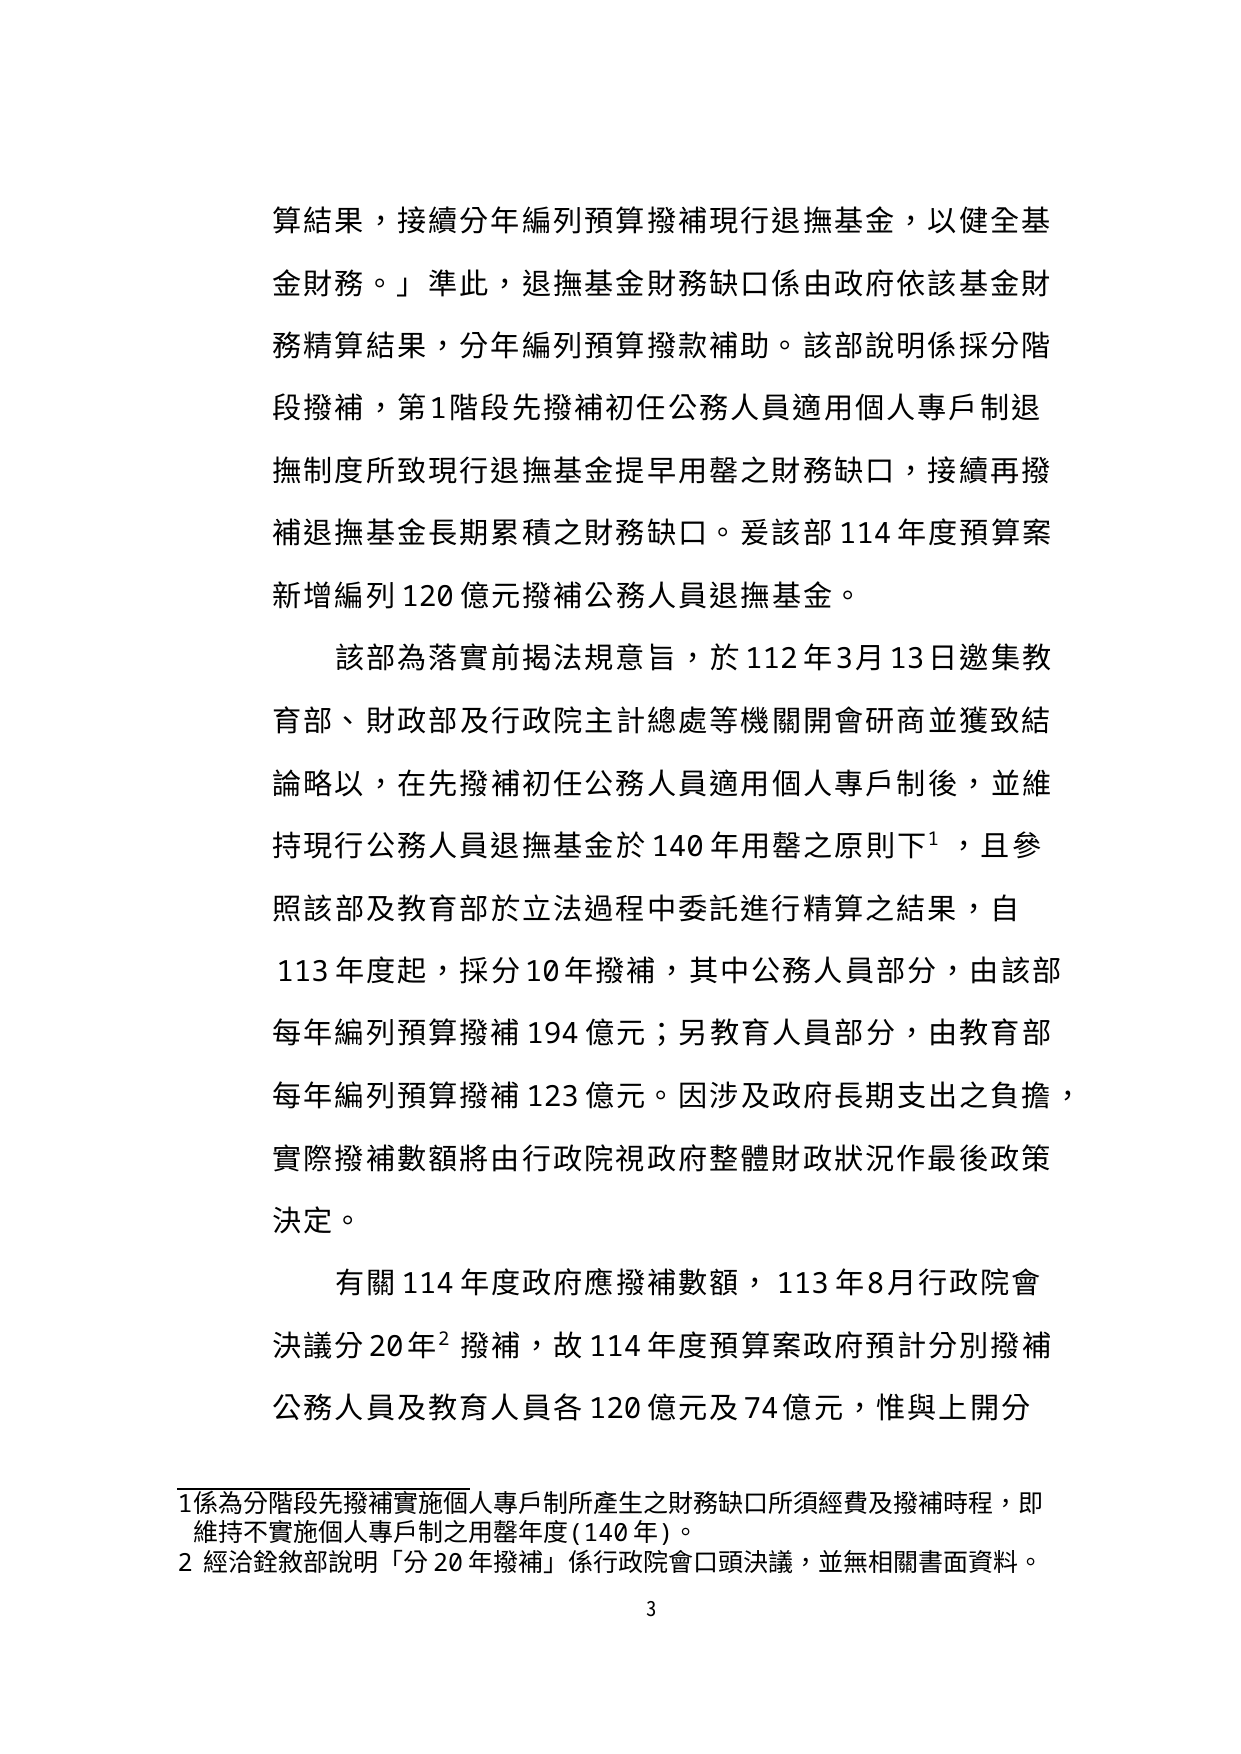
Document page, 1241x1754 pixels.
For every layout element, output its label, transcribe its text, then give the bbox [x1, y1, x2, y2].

text 有關114年度政府應撥補數額，113年8月行政院會決議分20年撥補，故114年度預算案政府預計分別撥補公務人員及教育人員各120億元及74億元，惟與上開分10年撥補之規劃仍有落差，其中公務人員差短74億元(194億元扣除120億元)，倘加計113年度不足額撥補數144億元，則差距更大，爰公務人員退撫基金恐較140年提早用罄，對於落差缺口，該部稱除年金改革節省經費維持全數挹注與政府編列預算補助外，將透過基金投資運用績效提升，以維持退撫基金財務永續經營。鑒於退撫基金財務負擔仍鉅，雖有年金改革節省經費與退撫基金資金運用收益挹注，惟投資市場風險波動大，時有短絀情事。該部允宜密切注意政府逐年撥補退撫基金之金額並評估影響，且就資金缺口額度，妥適研謀改善對策，期逐步降低基金提早用罄之財務壓力。 [266, 1240, 1063, 1427]
text 經洽銓敘部說明「分20年撥補」係行政院會口頭決議，並無相關書面資料。 [177, 1548, 1063, 1577]
text 算結果，接續分年編列預算撥補現行退撫基金，以健全基金財務。」準此，退撫基金財務缺口係由政府依該基金財務精算結果，分年編列預算撥款補助。該部說明係採分階段撥補，第1階段先撥補初任公務人員適用個人專戶制退撫制度所致現行退撫基金提早用罄之財務缺口，接續再撥補退撫基金長期累積之財務缺口。爰該部114年度預算案新增編列120億元撥補公務人員退撫基金。 [266, 177, 1063, 615]
text 係為分階段先撥補實施個人專戶制所產生之財務缺口所須經費及撥補時程，即維持不實施個人專戶制之用罄年度(140年)。 [177, 1489, 1063, 1548]
text 該部為落實前揭法規意旨，於112年3月13日邀集教育部、財政部及行政院主計總處等機關開會研商並獲致結論略以，在先撥補初任公務人員適用個人專戶制後，並維持現行公務人員退撫基金於140年用罄之原則下，且參照該部及教育部於立法過程中委託進行精算之結果，自113年度起，採分10年撥補，其中公務人員部分，由該部每年編列預算撥補194億元；另教育人員部分，由教育部每年編列預算撥補123億元。因涉及政府長期支出之負擔，實際撥補數額將由行政院視政府整體財政狀況作最後政策決定。 [266, 615, 1063, 1240]
